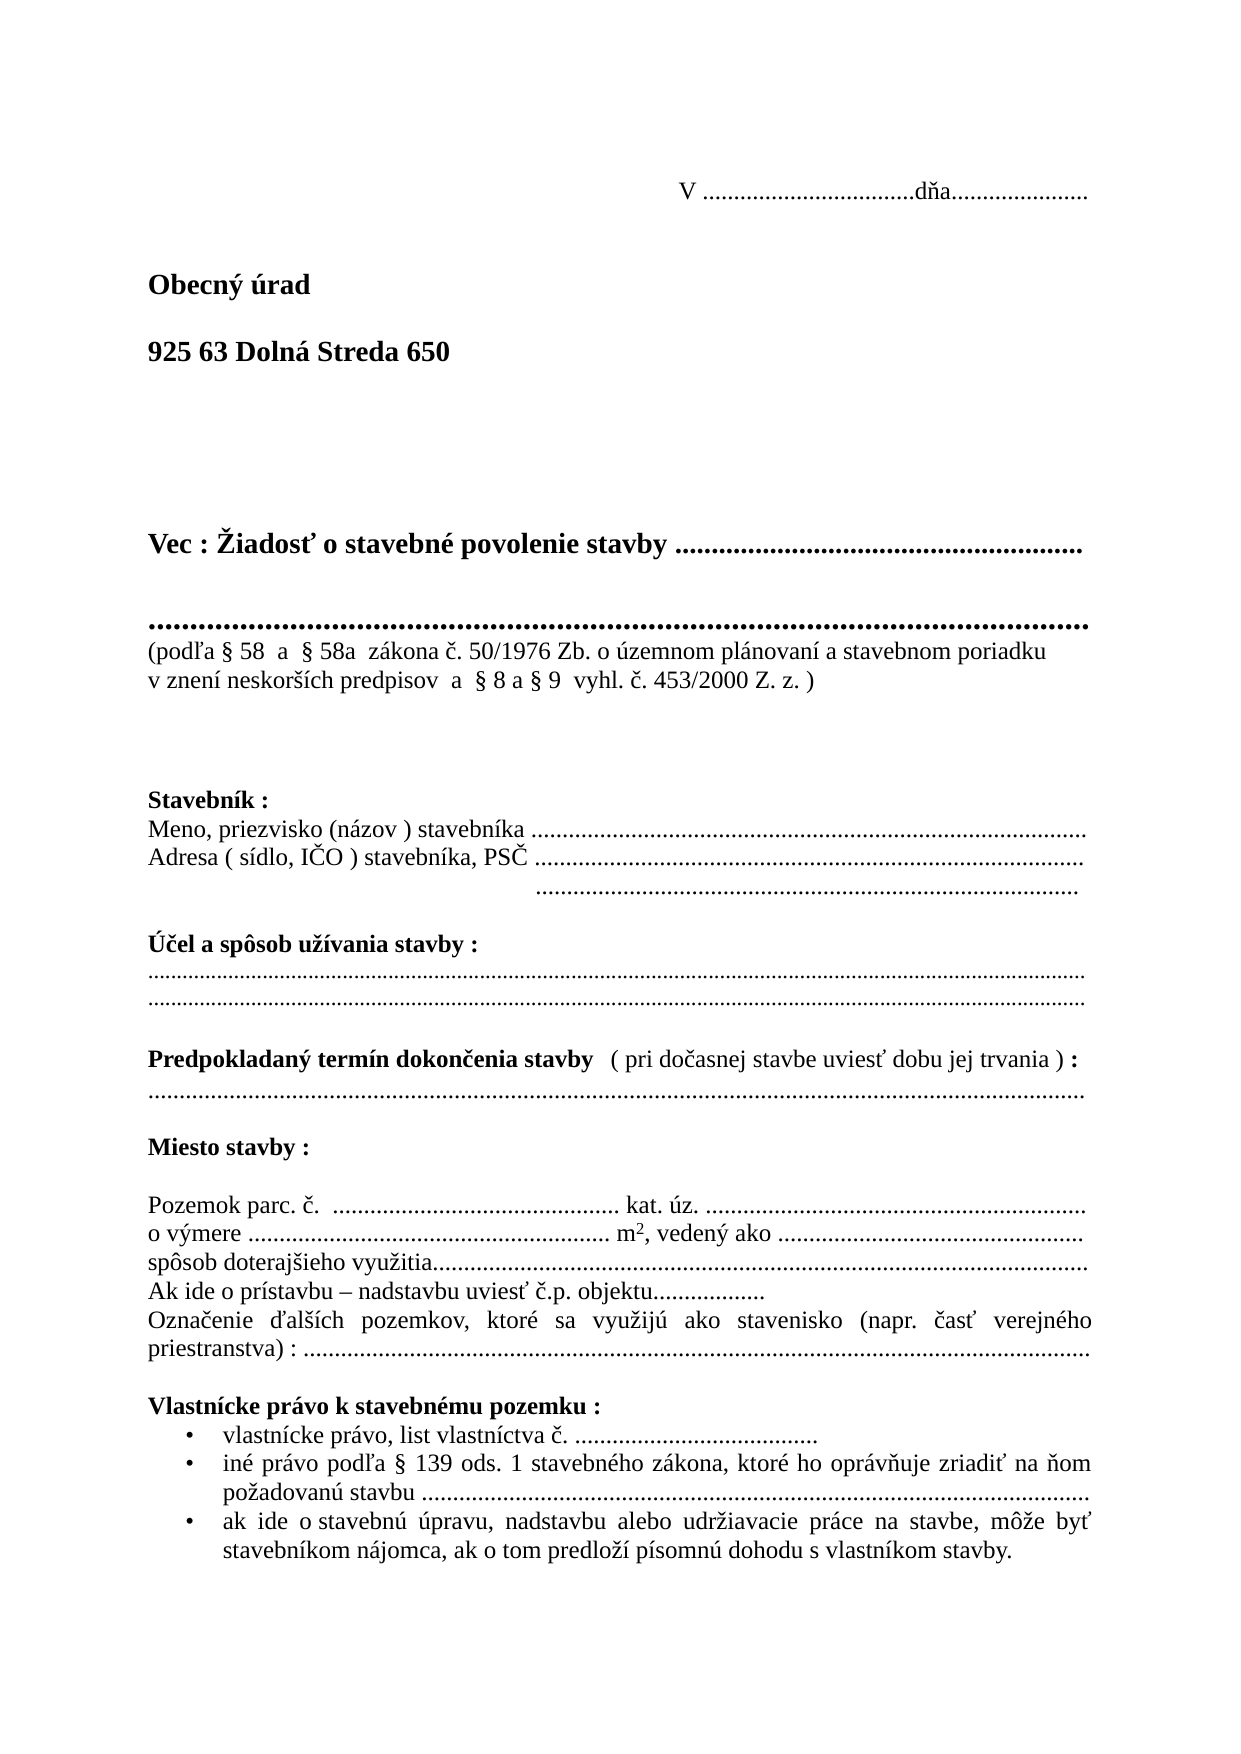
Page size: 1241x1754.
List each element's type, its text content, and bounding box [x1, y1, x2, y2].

text Vlastnícke právo k stavebnému pozemku : [148, 1391, 1093, 1420]
text Vec : Žiadosť o stavebné povolenie stavby ........................................................ [148, 526, 1093, 560]
text Predpokladaný termín dokončenia stavby ( pri dočasnej stavbe uviesť dobu jej trvania ) : ...................................................................................................................................................... [148, 1036, 1093, 1103]
list iné právo podľa § 139 ods. 1 stavebného zákona, ktoré ho oprávňuje zriadiť na ňom požadovanú stavbu ........................................................................................................... [185, 1448, 1093, 1506]
text Pozemok parc. č. .............................................. kat. úz. ............................................................. [148, 1190, 1093, 1218]
list vlastnícke právo, list vlastníctva č. ....................................... [185, 1420, 1093, 1448]
text ................................................................................................................. [148, 598, 1093, 636]
text 925 63 Dolná Streda 650 [148, 334, 1093, 368]
text .................................................................................................................................................................... [148, 957, 1093, 984]
text V ..................................dňa...................... [148, 176, 1093, 205]
text Stavebník : [148, 785, 1093, 814]
list ak ide o stavebnú úpravu, nadstavbu alebo udržiavacie práce na stavbe, môže byť stavebníkom nájomca, ak o tom predloží písomnú dohodu s vlastníkom stavby. [185, 1506, 1093, 1563]
text Ak ide o prístavbu – nadstavbu uviesť č.p. objektu.................. [148, 1276, 1093, 1305]
text Miesto stavby : [148, 1132, 1093, 1161]
text Adresa ( sídlo, IČO ) stavebníka, PSČ ........................................................................................ [148, 842, 1093, 871]
text ....................................................................................... [148, 871, 1093, 900]
subtitle Obecný úrad [148, 267, 1093, 301]
text o výmere .......................................................... m2, vedený ako ................................................. [148, 1218, 1093, 1247]
text Účel a spôsob užívania stavby : [148, 929, 1093, 957]
text Meno, priezvisko (názov ) stavebníka ......................................................................................... [148, 814, 1093, 842]
text (podľa § 58 a § 58a zákona č. 50/1976 Zb. o územnom plánovaní a stavebnom poriadku v znení neskorších predpisov a § 8 a § 9 vyhl. č. 453/2000 Z. z. ) [148, 636, 1093, 694]
text spôsob doterajšieho využitia......................................................................................................... [148, 1247, 1093, 1276]
text Označenie ďalších pozemkov, ktoré sa využijú ako stavenisko (napr. časť verejného priestranstva) : .............................................................................................................................. [148, 1305, 1093, 1362]
text .................................................................................................................................................................... [148, 984, 1093, 1010]
